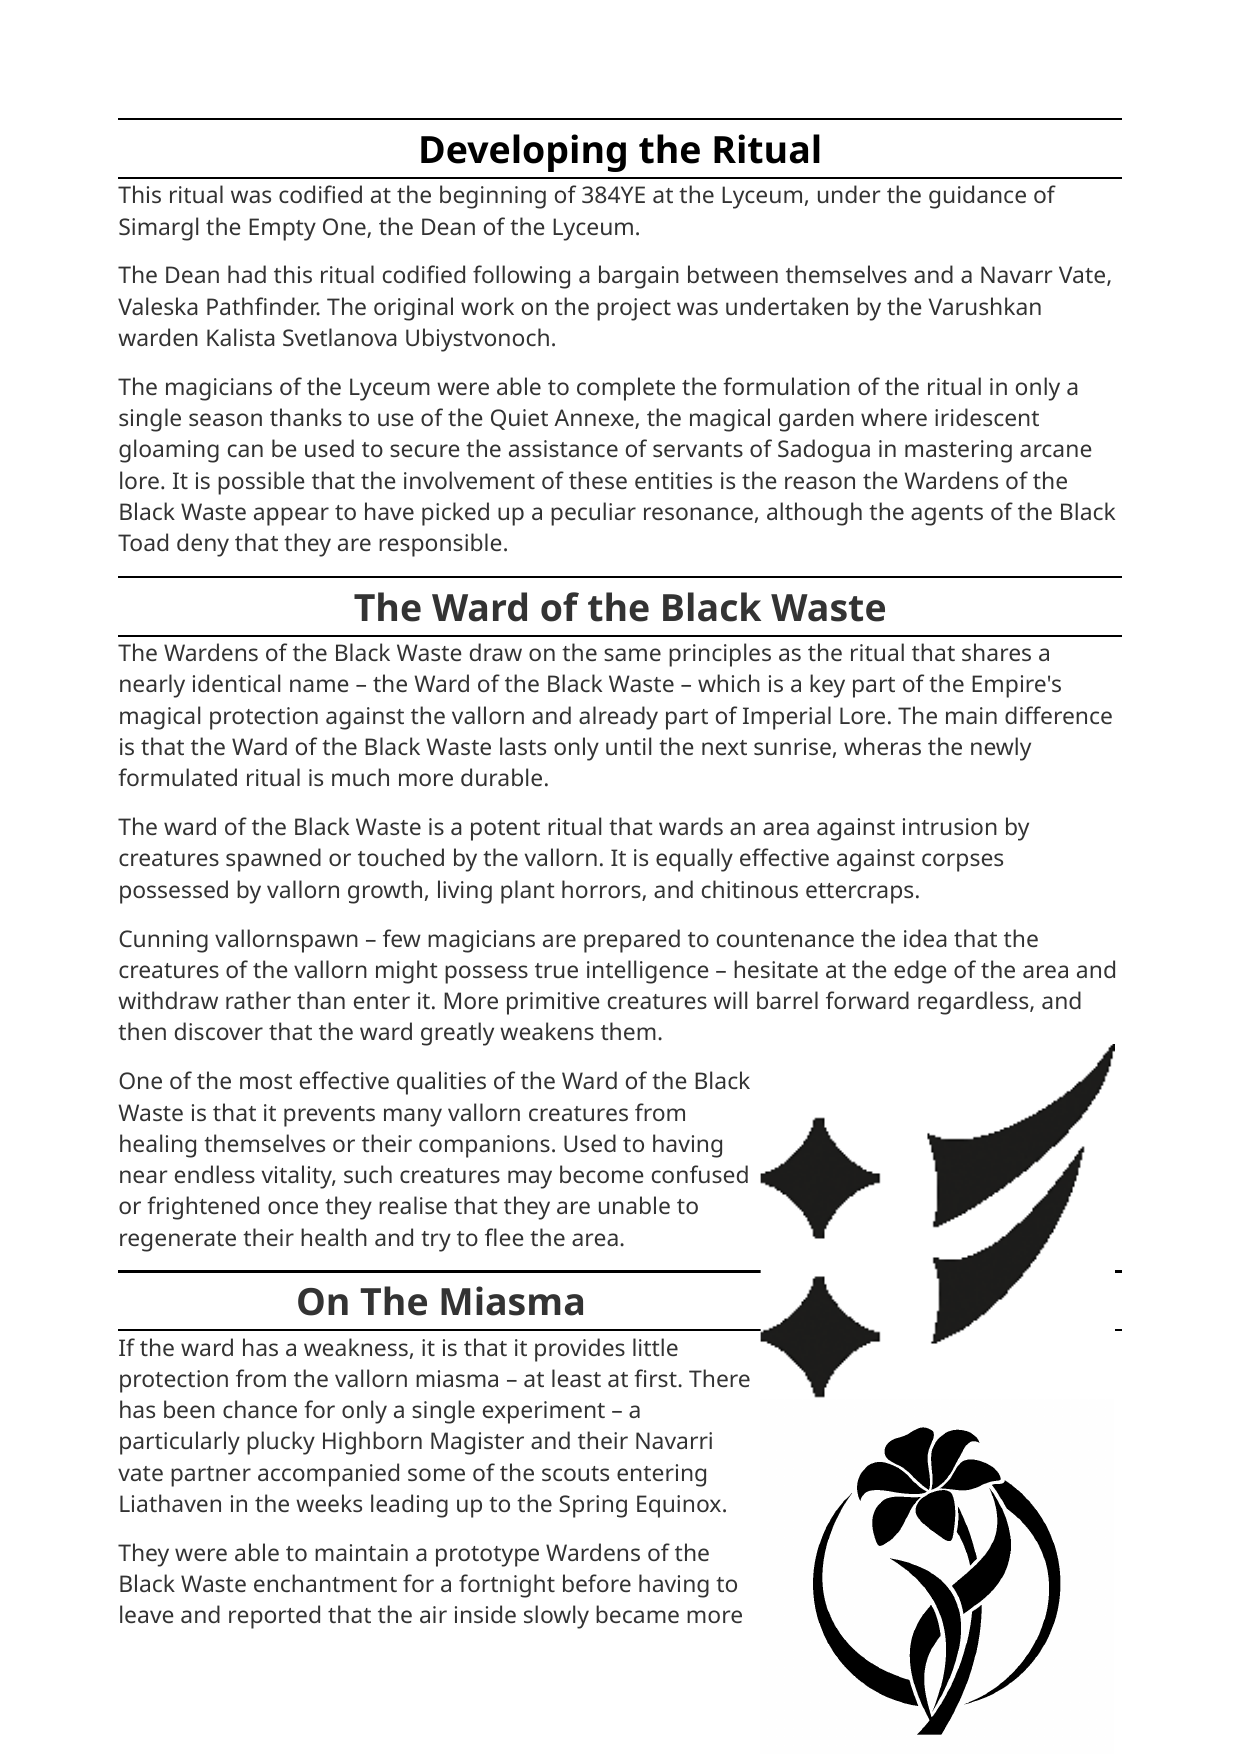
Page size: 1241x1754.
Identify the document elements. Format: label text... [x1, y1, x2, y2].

text Developing the Ritual [118, 120, 1122, 177]
text If the ward has a weakness, it is that it provides little protection from the vallorn miasma – at least at first. There has been chance for only a single experiment – a particularly plucky Highborn Magister and their Navarri vate partner accompanied some of the scouts entering Liathaven in the weeks leading up to the Spring Equinox. [118, 1331, 760, 1519]
text The magicians of the Lyceum were able to complete the formulation of the ritual in only a single season thanks to use of the Quiet Annexe, the magical garden where iridescent gloaming can be used to secure the assistance of servants of Sadogua in mastering arcane lore. It is possible that the involvement of these entities is the reason the Wardens of the Black Waste appear to have picked up a peculiar resonance, although the agents of the Black Toad deny that they are responsible. [118, 371, 1122, 558]
text The ward of the Black Waste is a potent ritual that wards an area against intrusion by creatures spawned or touched by the vallorn. It is equally effective against corpses possessed by vallorn growth, living plant horrors, and chitinous ettercraps. [118, 811, 1122, 905]
text They were able to maintain a prototype Wardens of the Black Waste enchantment for a fortnight before having to leave and reported that the air inside slowly became more [118, 1537, 759, 1630]
text [1115, 1273, 1122, 1329]
text Cunning vallornspawn – few magicians are prepared to countenance the idea that the creatures of the vallorn might possess true intelligence – hesitate at the edge of the area and withdraw rather than enter it. More primitive creatures will barrel forward regardless, and then discover that the ward greatly weakens them. [118, 922, 1122, 1047]
text One of the most effective qualities of the Ward of the Black Waste is that it prevents many vallorn creatures from healing themselves or their companions. Used to having near endless vitality, such creatures may become confused or frightened once they realise that they are unable to regenerate their health and try to flee the area. [118, 1065, 760, 1253]
picture [760, 1044, 1115, 1407]
text The Wardens of the Black Waste draw on the same principles as the ritual that shares a nearly identical name – the Ward of the Black Waste – which is a key part of the Empire's magical protection against the vallorn and already part of Imperial Lore. The main difference is that the Ward of the Black Waste lasts only until the next sunrise, wheras the newly formulated ritual is much more durable. [118, 637, 1122, 793]
text The Dean had this ritual codified following a bargain between themselves and a Navarr Vate, Valeska Pathfinder. The original work on the project was undertaken by the Varushkan warden Kalista Svetlanova Ubiystvonoch. [118, 259, 1122, 353]
text The Ward of the Black Waste [118, 578, 1122, 635]
text On The Miasma [118, 1273, 760, 1329]
text This ritual was codified at the beginning of 384YE at the Lyceum, under the guidance of Simargl the Empty One, the Dean of the Lyceum. [118, 179, 1122, 242]
